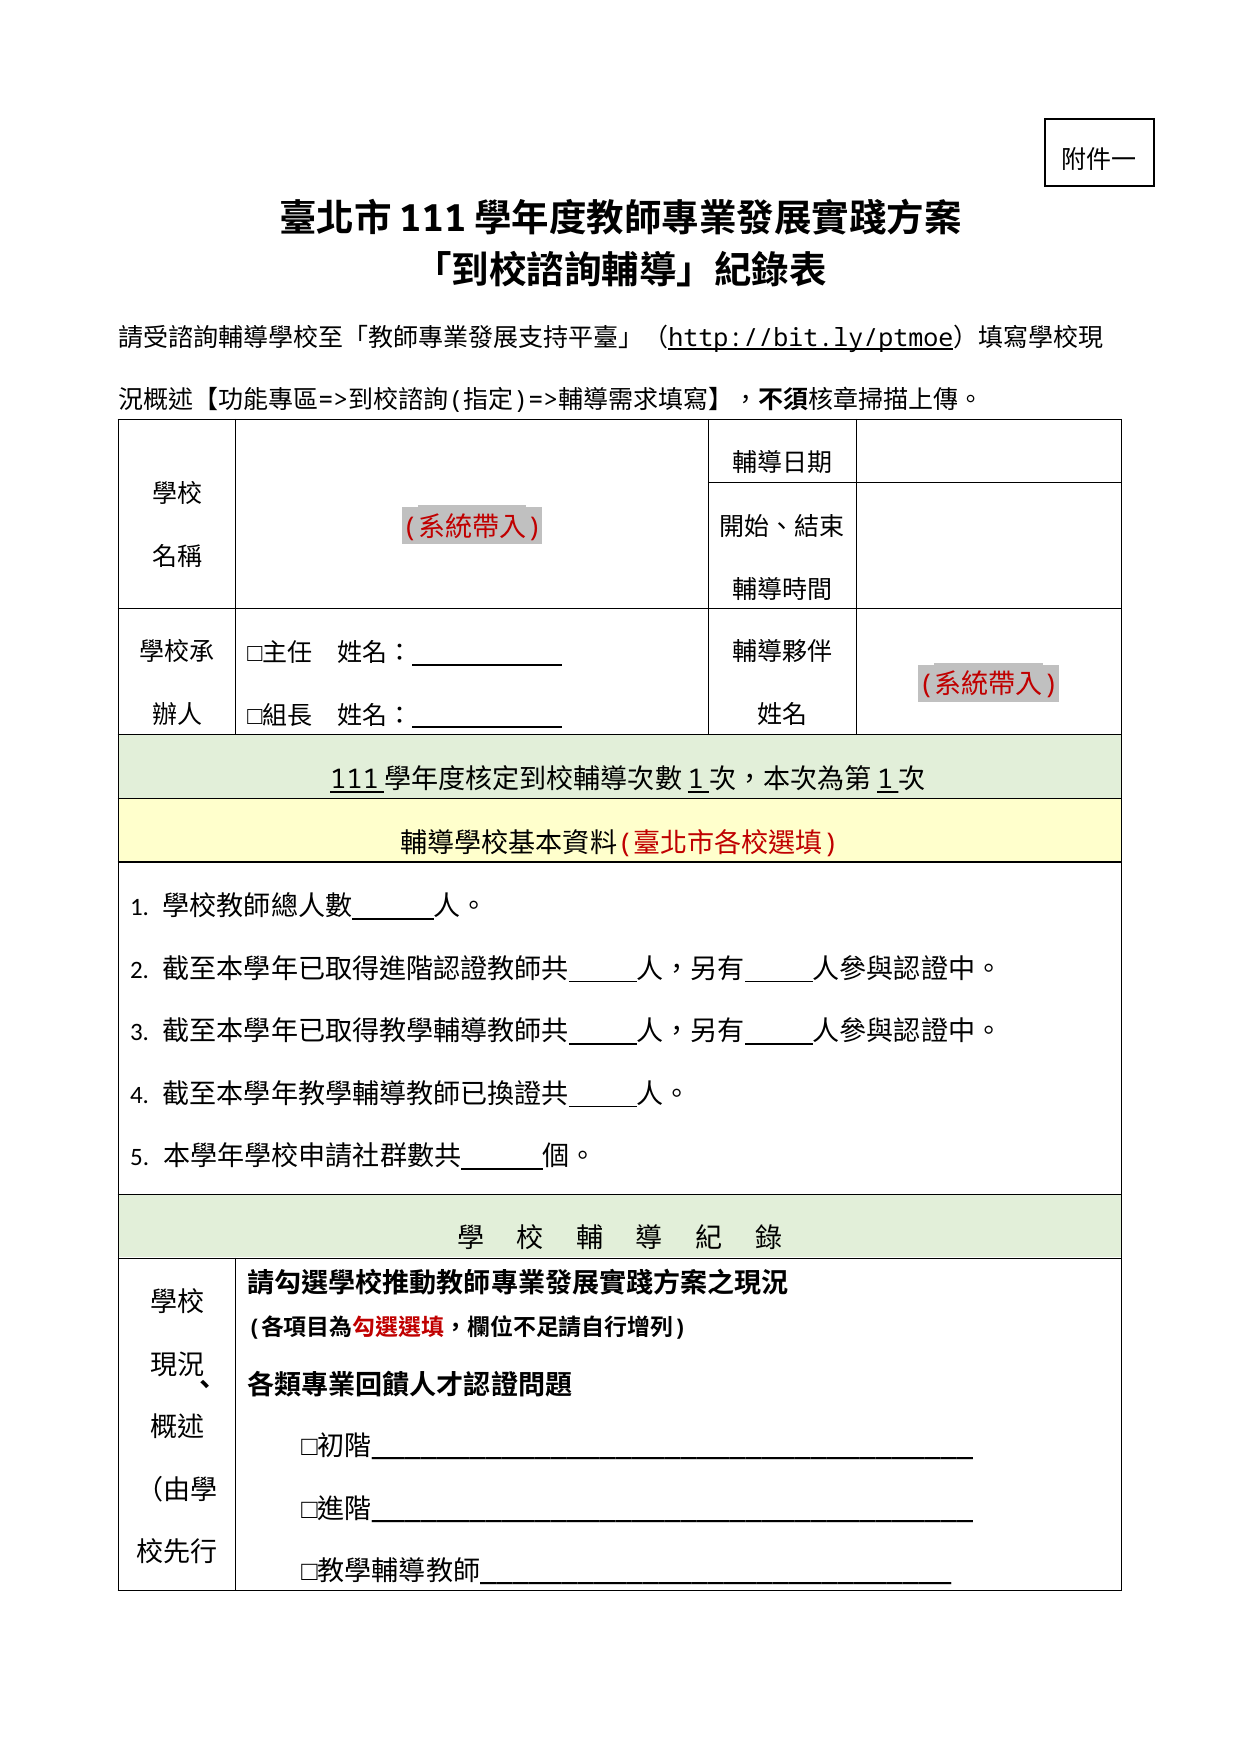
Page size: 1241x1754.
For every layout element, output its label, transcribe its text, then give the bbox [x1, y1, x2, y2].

table_cell 開始、結束輔導時間 [709, 483, 856, 608]
table_cell 學校 現況 概述 （由學校先行填寫） [119, 1259, 235, 1590]
text 附件一 [1061, 127, 1138, 177]
table_cell (系統帶入) [857, 609, 1121, 734]
table_cell 111學年度核定到校輔導次數1次，本次為第1次 [119, 735, 1121, 798]
table_cell 輔導學校基本資料(臺北市各校選填) [119, 799, 1121, 861]
text 臺北市111學年度教師專業發展實踐方案 「到校諮詢輔導」紀錄表 [118, 189, 1122, 294]
table_cell [857, 483, 1121, 608]
text [1046, 120, 1153, 185]
table_header [857, 420, 1121, 482]
table_cell 輔導夥伴 姓名 [709, 609, 856, 734]
table_cell □主任 姓名： □組長 姓名： [236, 609, 708, 734]
table_cell 學校承辦人 [119, 609, 235, 734]
text 請受諮詢輔導學校至「教師專業發展支持平臺」（http://bit.ly/ptmoe）填寫學校現況概述【功能專區=>到校諮詢(指定)=>輔導需求填寫】，不須核章掃描上傳。 [118, 294, 1122, 419]
table_header (系統帶入) [236, 420, 708, 608]
table_cell 學校教師總人數 人。 截至本學年已取得進階認證教師共 人，另有 人參與認證中。 截至本學年已取得教學輔導教師共 人，另有 人參與認證中。 截至本學年教學輔導教師已換證共 人。 本學年學校申請社群數共 個。 [119, 863, 1121, 1194]
table_cell 請勾選學校推動教師專業發展實踐方案之現況 (各項目為勾選選填，欄位不足請自行增列) 各類專業回饋人才認證問題 □初階_____________________________________ □進階_____________________________________ □教學輔導教師_____________________________ [236, 1259, 1121, 1590]
table_cell 學 校 輔 導 紀 錄 [119, 1195, 1121, 1257]
table_header 輔導日期 [709, 420, 856, 482]
table_header 學校 名稱 [119, 420, 235, 608]
